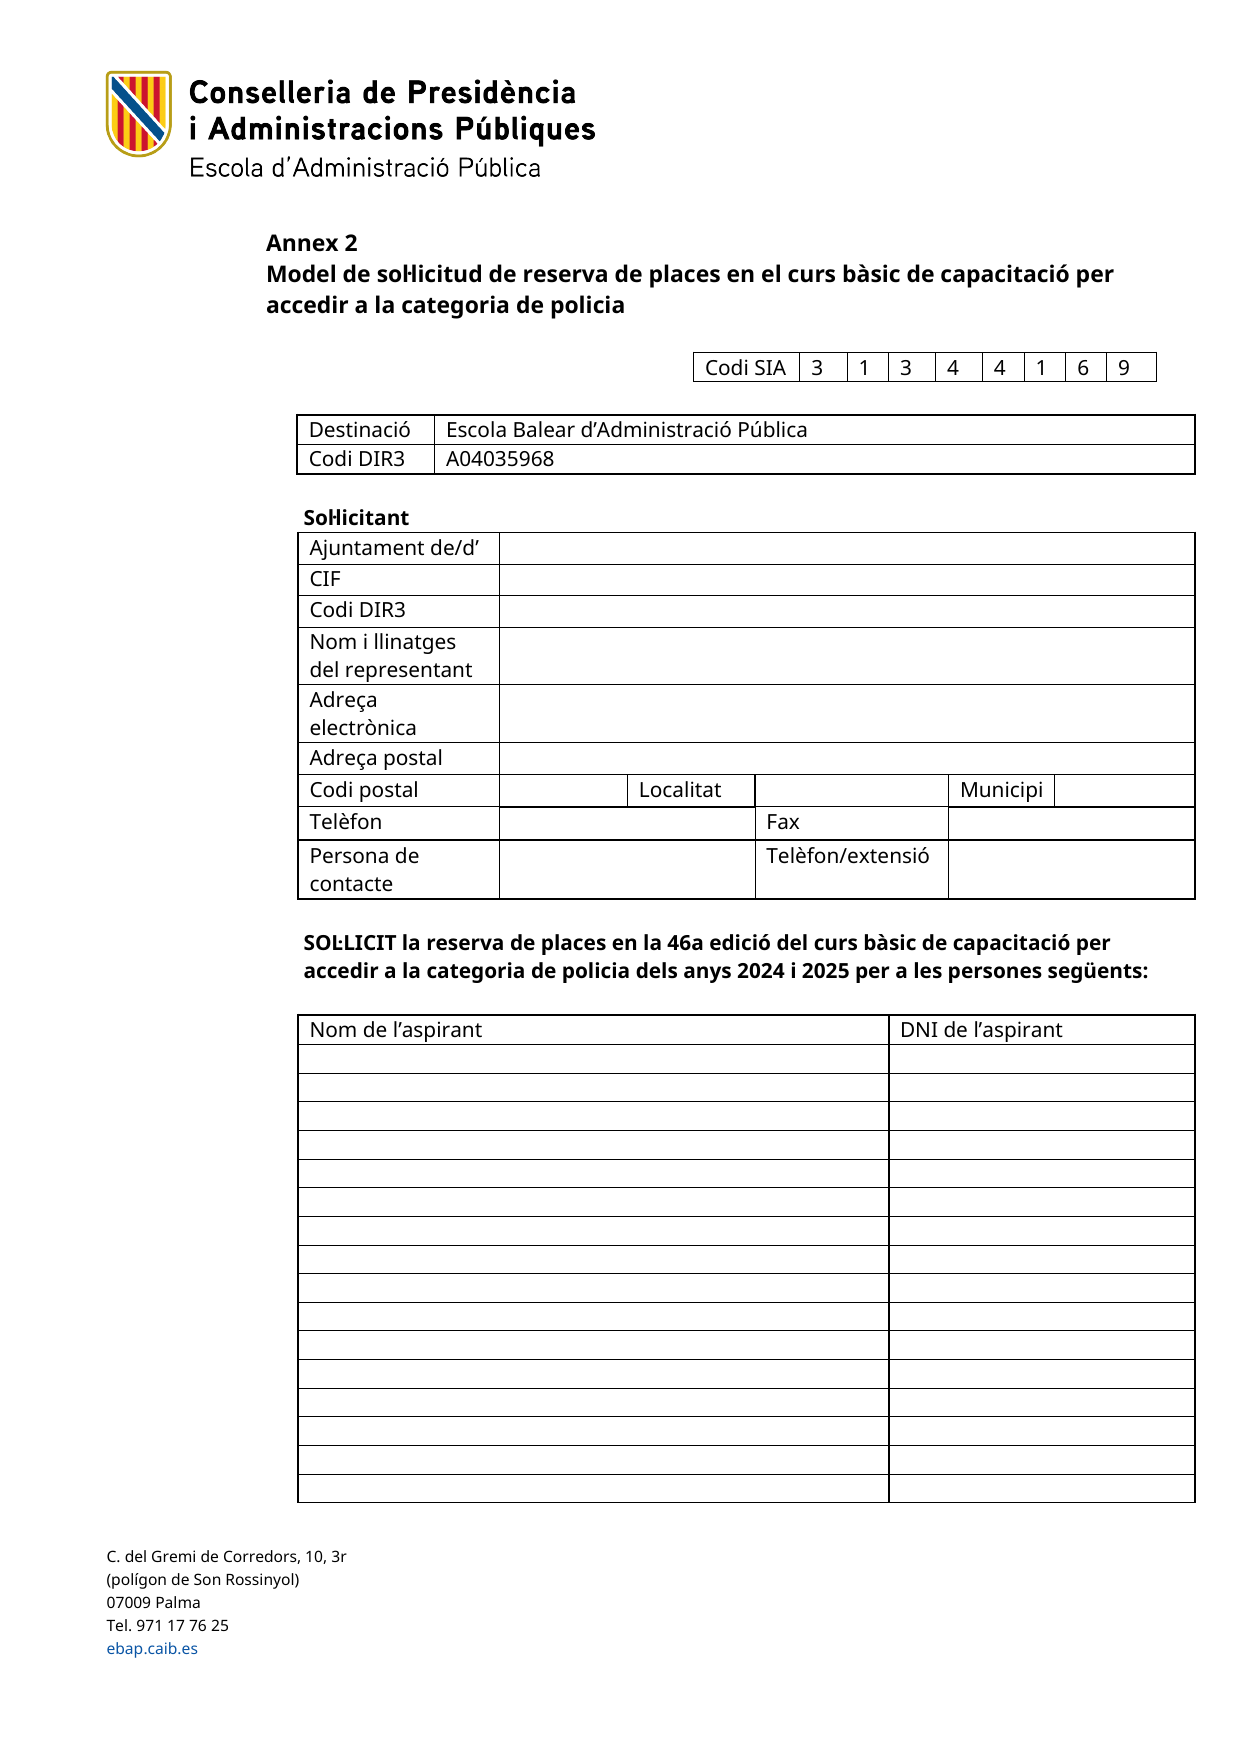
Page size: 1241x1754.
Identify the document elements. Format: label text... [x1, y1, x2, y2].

table_cell [299, 1331, 888, 1359]
list SOL·LICIT la reserva de places en la 46a edició del curs bàsic de capacitació per accedir a la categoria de policia dels anys 2024 i 2025 per a les persones següents: [303, 928, 1152, 985]
table_cell [500, 775, 627, 806]
table_cell [890, 1331, 1194, 1359]
table_cell A04035968 [435, 445, 1194, 473]
table_cell [500, 565, 1194, 595]
table_cell [890, 1274, 1194, 1302]
table_cell [949, 808, 1194, 839]
table_cell Nom i llinatges del representant [299, 628, 499, 684]
table_cell [500, 743, 1194, 774]
table_header 1 [848, 353, 888, 381]
table_header 9 [1107, 353, 1156, 381]
table_cell Fax [756, 807, 948, 839]
table_cell [299, 1045, 888, 1073]
table_cell Persona de contacte [299, 841, 499, 898]
table_header Escola Balear d’Administració Pública [435, 416, 1194, 444]
table_cell [890, 1475, 1194, 1502]
table_cell [299, 1446, 888, 1474]
table_cell Localitat [628, 775, 754, 806]
table_cell [890, 1045, 1194, 1073]
table_cell Municipi [949, 775, 1054, 806]
table_cell [299, 1188, 888, 1216]
table_cell CIF [299, 565, 499, 595]
table_cell [756, 775, 948, 806]
table_cell Telèfon/extensió [756, 841, 948, 898]
table_cell Telèfon [299, 807, 499, 839]
table_cell [299, 1102, 888, 1130]
table_cell [500, 808, 755, 839]
table_header 3 [889, 353, 935, 381]
table_cell [890, 1303, 1194, 1330]
table_cell [890, 1389, 1194, 1416]
table_cell [500, 628, 1194, 684]
table_cell [890, 1246, 1194, 1273]
picture [95, 60, 604, 190]
table_cell [890, 1188, 1194, 1216]
table_cell [890, 1102, 1194, 1130]
table_cell [299, 1074, 888, 1101]
table_header 6 [1066, 353, 1106, 381]
table_cell [890, 1446, 1194, 1474]
table_header Codi SIA [694, 353, 799, 381]
table_cell [890, 1160, 1194, 1187]
table_cell [890, 1417, 1194, 1445]
table_cell [890, 1074, 1194, 1101]
table_cell [299, 1303, 888, 1330]
table_cell Adreça electrònica [299, 685, 499, 742]
table_header 4 [983, 353, 1024, 381]
table_cell [890, 1360, 1194, 1388]
table_cell [500, 685, 1194, 742]
table_cell [299, 1131, 888, 1158]
table_cell [299, 1417, 888, 1445]
table_cell [299, 1360, 888, 1388]
table_cell [890, 1217, 1194, 1244]
table_header 1 [1025, 353, 1065, 381]
table_cell Codi DIR3 [298, 445, 434, 473]
table_header [500, 533, 1194, 564]
list Sol·licitant [303, 503, 1152, 532]
table_cell Adreça postal [299, 743, 499, 774]
table_cell [500, 596, 1194, 627]
table_cell [299, 1217, 888, 1244]
text Model de sol·licitud de reserva de places en el curs bàsic de capacitació per accedir a la categoria de policia [266, 258, 1152, 320]
table_header DNI de l’aspirant [890, 1016, 1194, 1044]
table_cell [890, 1131, 1194, 1158]
table_header 4 [936, 353, 982, 381]
text Annex 2 [266, 227, 1152, 258]
table_cell [299, 1475, 888, 1502]
table_cell Codi DIR3 [299, 596, 499, 627]
table_header Destinació [298, 416, 434, 444]
table_cell [299, 1274, 888, 1302]
table_cell Codi postal [299, 775, 499, 806]
table_header Nom de l’aspirant [299, 1016, 888, 1044]
table_cell [949, 841, 1194, 898]
table_header Ajuntament de/d’ [299, 533, 499, 564]
table_cell [299, 1246, 888, 1273]
table_cell [500, 841, 755, 898]
table_cell [299, 1160, 888, 1187]
table_cell [1055, 775, 1194, 806]
table_cell [299, 1389, 888, 1416]
table_header 3 [800, 353, 847, 381]
